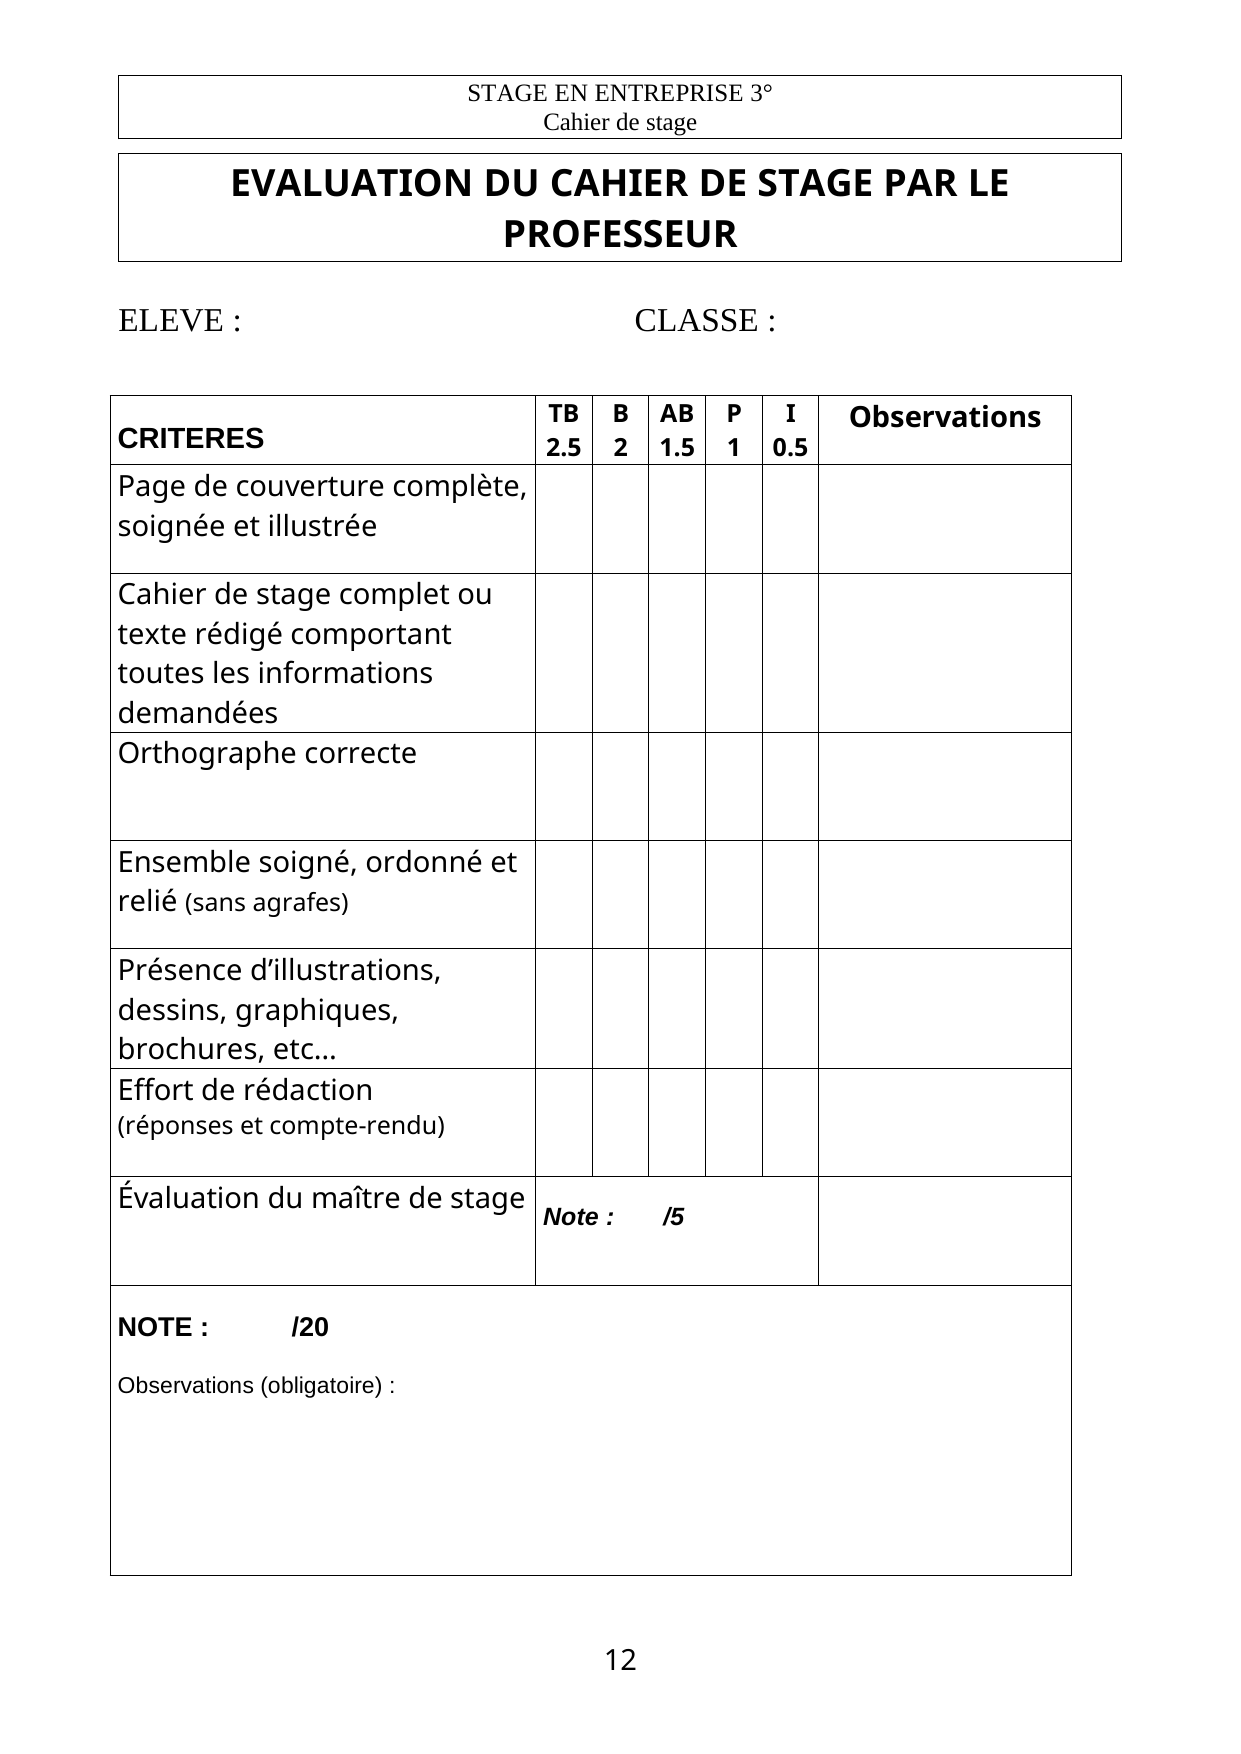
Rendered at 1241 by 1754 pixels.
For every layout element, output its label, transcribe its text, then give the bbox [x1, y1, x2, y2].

table_header AB 1.5 [649, 396, 705, 464]
table_header CRITERES [111, 396, 535, 464]
table_cell [536, 733, 592, 840]
table_cell [819, 841, 1071, 948]
table_cell Page de couverture complète, soignée et illustrée [111, 465, 535, 573]
table_cell [706, 841, 762, 948]
table_cell [593, 733, 648, 840]
table_cell [593, 949, 648, 1068]
table_cell [763, 733, 818, 840]
table_cell Cahier de stage complet ou texte rédigé comportant toutes les informations demandées [111, 574, 535, 732]
table_cell [536, 841, 592, 948]
table_cell [649, 733, 705, 840]
table_cell [593, 841, 648, 948]
table_cell [819, 465, 1071, 573]
table_cell [706, 465, 762, 573]
table_cell [706, 949, 762, 1068]
table_header I 0.5 [763, 396, 818, 464]
table_cell NOTE : /20 Observations (obligatoire) : [111, 1286, 1071, 1574]
table_cell [593, 1069, 648, 1176]
table_cell Effort de rédaction (réponses et compte-rendu) [111, 1069, 535, 1176]
table_cell Évaluation du maître de stage [111, 1177, 535, 1284]
table_cell [536, 465, 592, 573]
table_cell [649, 949, 705, 1068]
table_cell [706, 733, 762, 840]
table_cell [649, 574, 705, 732]
table_cell Orthographe correcte [111, 733, 535, 840]
table_header Observations [819, 396, 1071, 464]
table_cell [649, 465, 705, 573]
table_cell [819, 733, 1071, 840]
table_cell [536, 949, 592, 1068]
table_cell Note : /5 [536, 1177, 818, 1284]
table_cell [536, 1069, 592, 1176]
text ELEVE : CLASSE : [118, 300, 1122, 338]
table_cell Présence d’illustrations, dessins, graphiques, brochures, etc… [111, 949, 535, 1068]
table_cell [763, 465, 818, 573]
table_cell [763, 841, 818, 948]
table_cell [706, 1069, 762, 1176]
table_cell [763, 1069, 818, 1176]
table_cell [706, 574, 762, 732]
table_cell [536, 574, 592, 732]
table_cell [819, 949, 1071, 1068]
table_cell [649, 1069, 705, 1176]
table_cell [819, 1069, 1071, 1176]
table_cell [819, 574, 1071, 732]
table_cell [649, 841, 705, 948]
table_cell Ensemble soigné, ordonné et relié (sans agrafes) [111, 841, 535, 948]
title EVALUATION DU CAHIER DE STAGE PAR LE PROFESSEUR [119, 154, 1121, 261]
table_cell [763, 574, 818, 732]
table_cell [593, 574, 648, 732]
table_cell [763, 949, 818, 1068]
table_header TB 2.5 [536, 396, 592, 464]
table_cell [819, 1177, 1071, 1284]
table_header B 2 [593, 396, 648, 464]
table_header P 1 [706, 396, 762, 464]
table_cell [593, 465, 648, 573]
